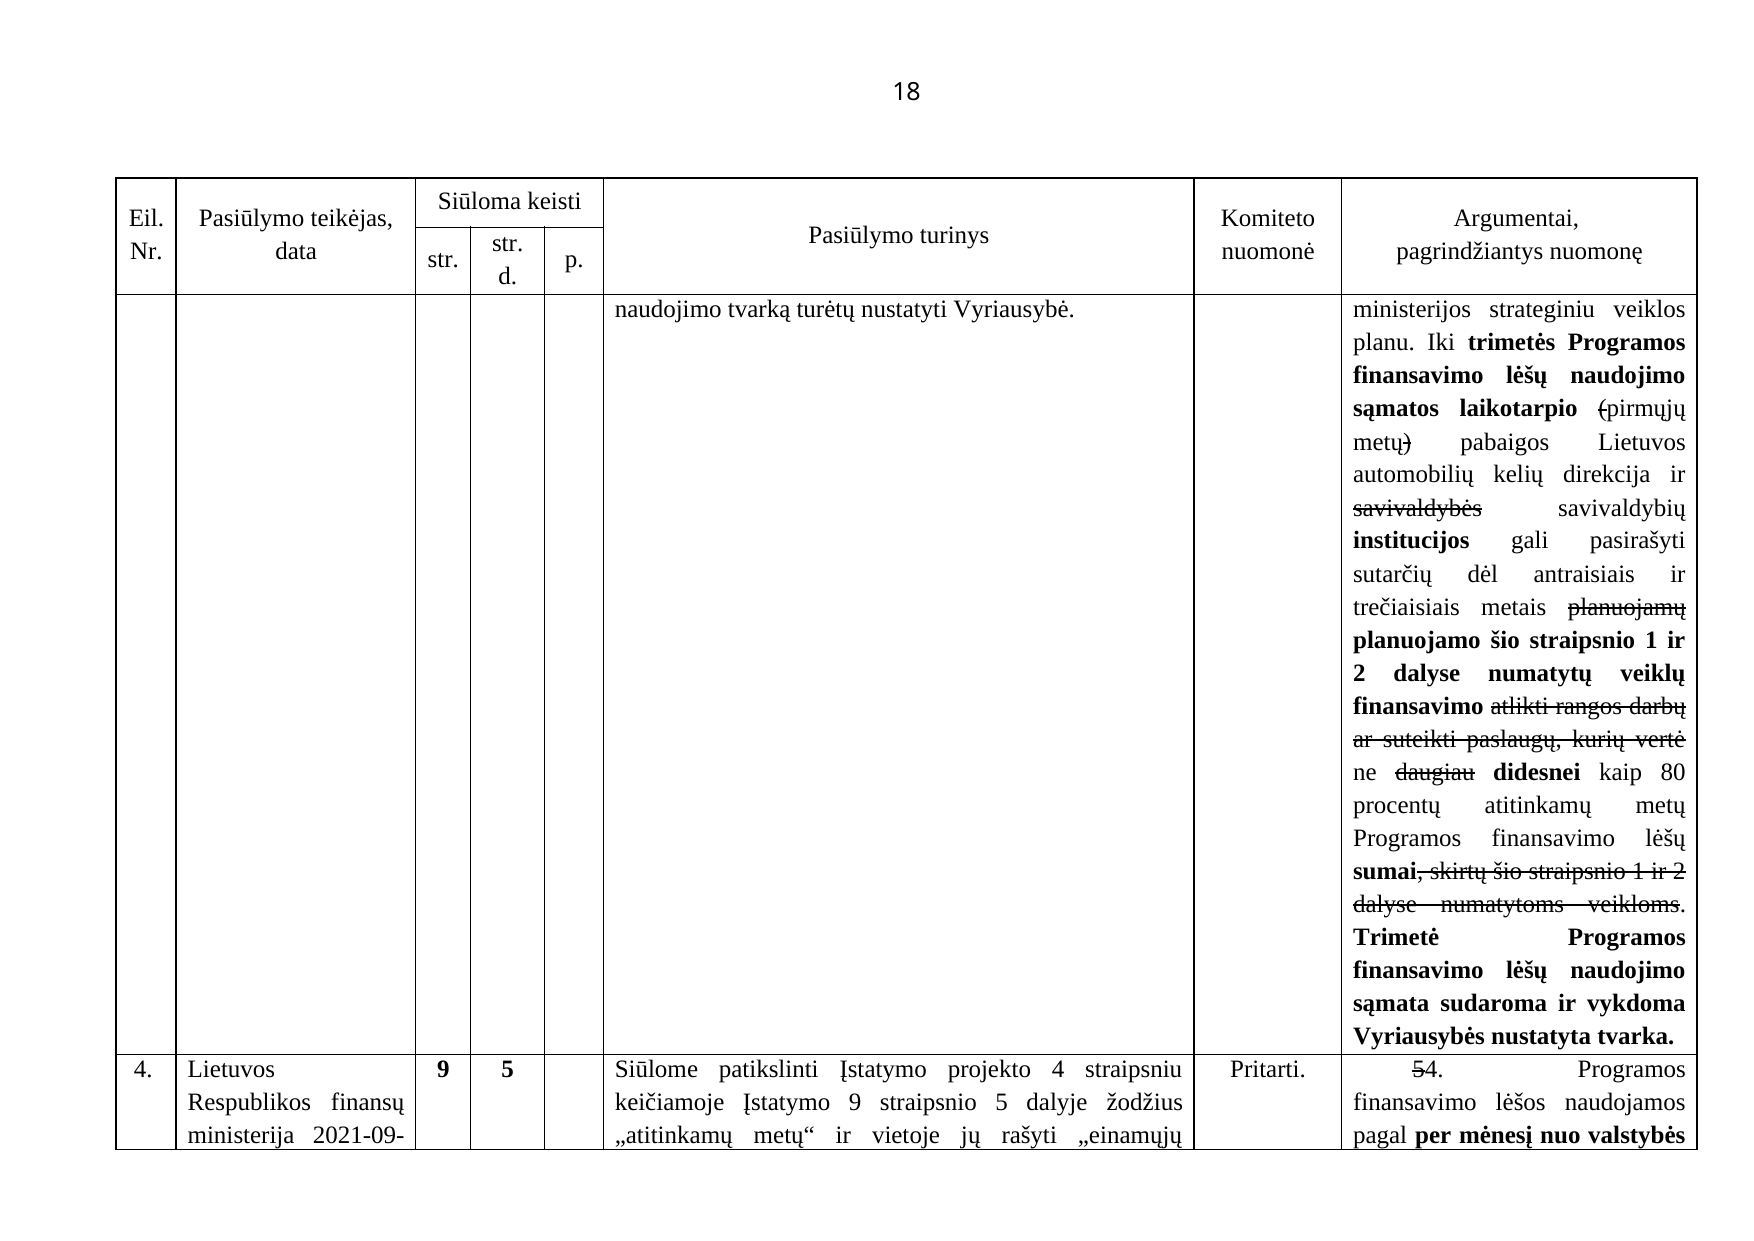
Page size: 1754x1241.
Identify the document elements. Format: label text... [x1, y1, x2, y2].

table_cell [471, 295, 544, 1054]
table_cell 9 [416, 1055, 470, 1149]
table_cell p. [545, 228, 603, 294]
table_cell Siūlome patikslinti Įstatymo projekto 4 straipsniu keičiamoje Įstatymo 9 straipsnio 5 dalyje žodžius „atitinkamų metų“ ir vietoje jų rašyti „einamųjų [604, 1055, 1193, 1149]
table_cell [1195, 295, 1341, 1054]
table_header Siūloma keisti [416, 179, 603, 226]
table_cell [545, 295, 603, 1054]
table_cell ministerijos strateginiu veiklos planu. Iki trimetės Programos finansavimo lėšų naudojimo sąmatos laikotarpio (pirmųjų metų) pabaigos Lietuvos automobilių kelių direkcija ir savivaldybės savivaldybių institucijos gali pasirašyti sutarčių dėl antraisiais ir trečiaisiais metais planuojamų planuojamo šio straipsnio 1 ir 2 dalyse numatytų veiklų finansavimo atlikti rangos darbų ar suteikti paslaugų, kurių vertė ne daugiau didesnei kaip 80 procentų atitinkamų metų Programos finansavimo lėšų sumai, skirtų šio straipsnio 1 ir 2 dalyse numatytoms veikloms. Trimetė Programos finansavimo lėšų naudojimo sąmata sudaroma ir vykdoma Vyriausybės nustatyta tvarka. [1342, 295, 1696, 1054]
table_cell [117, 295, 175, 1054]
table_cell 5 [471, 1055, 544, 1149]
table_cell [416, 295, 470, 1054]
table_cell Lietuvos Respublikos finansų ministerija 2021-09- [177, 1055, 415, 1149]
table_header Pasiūlymo turinys [604, 179, 1193, 294]
table_cell [177, 295, 415, 1054]
table_header Komiteto nuomonė [1195, 179, 1341, 294]
table_cell [545, 1055, 603, 1149]
table_cell str. [416, 228, 470, 294]
table_cell 54. Programos finansavimo lėšos naudojamos pagal per mėnesį nuo valstybės [1342, 1055, 1696, 1149]
table_cell Pritarti. [1195, 1055, 1341, 1149]
table_header Pasiūlymo teikėjas, data [177, 179, 415, 294]
table_header Argumentai, pagrindžiantys nuomonę [1342, 179, 1696, 294]
table_header Eil. Nr. [117, 179, 175, 294]
table_cell 4. [117, 1055, 175, 1149]
table_cell naudojimo tvarką turėtų nustatyti Vyriausybė. [604, 295, 1193, 1054]
table_cell str. d. [471, 228, 544, 294]
